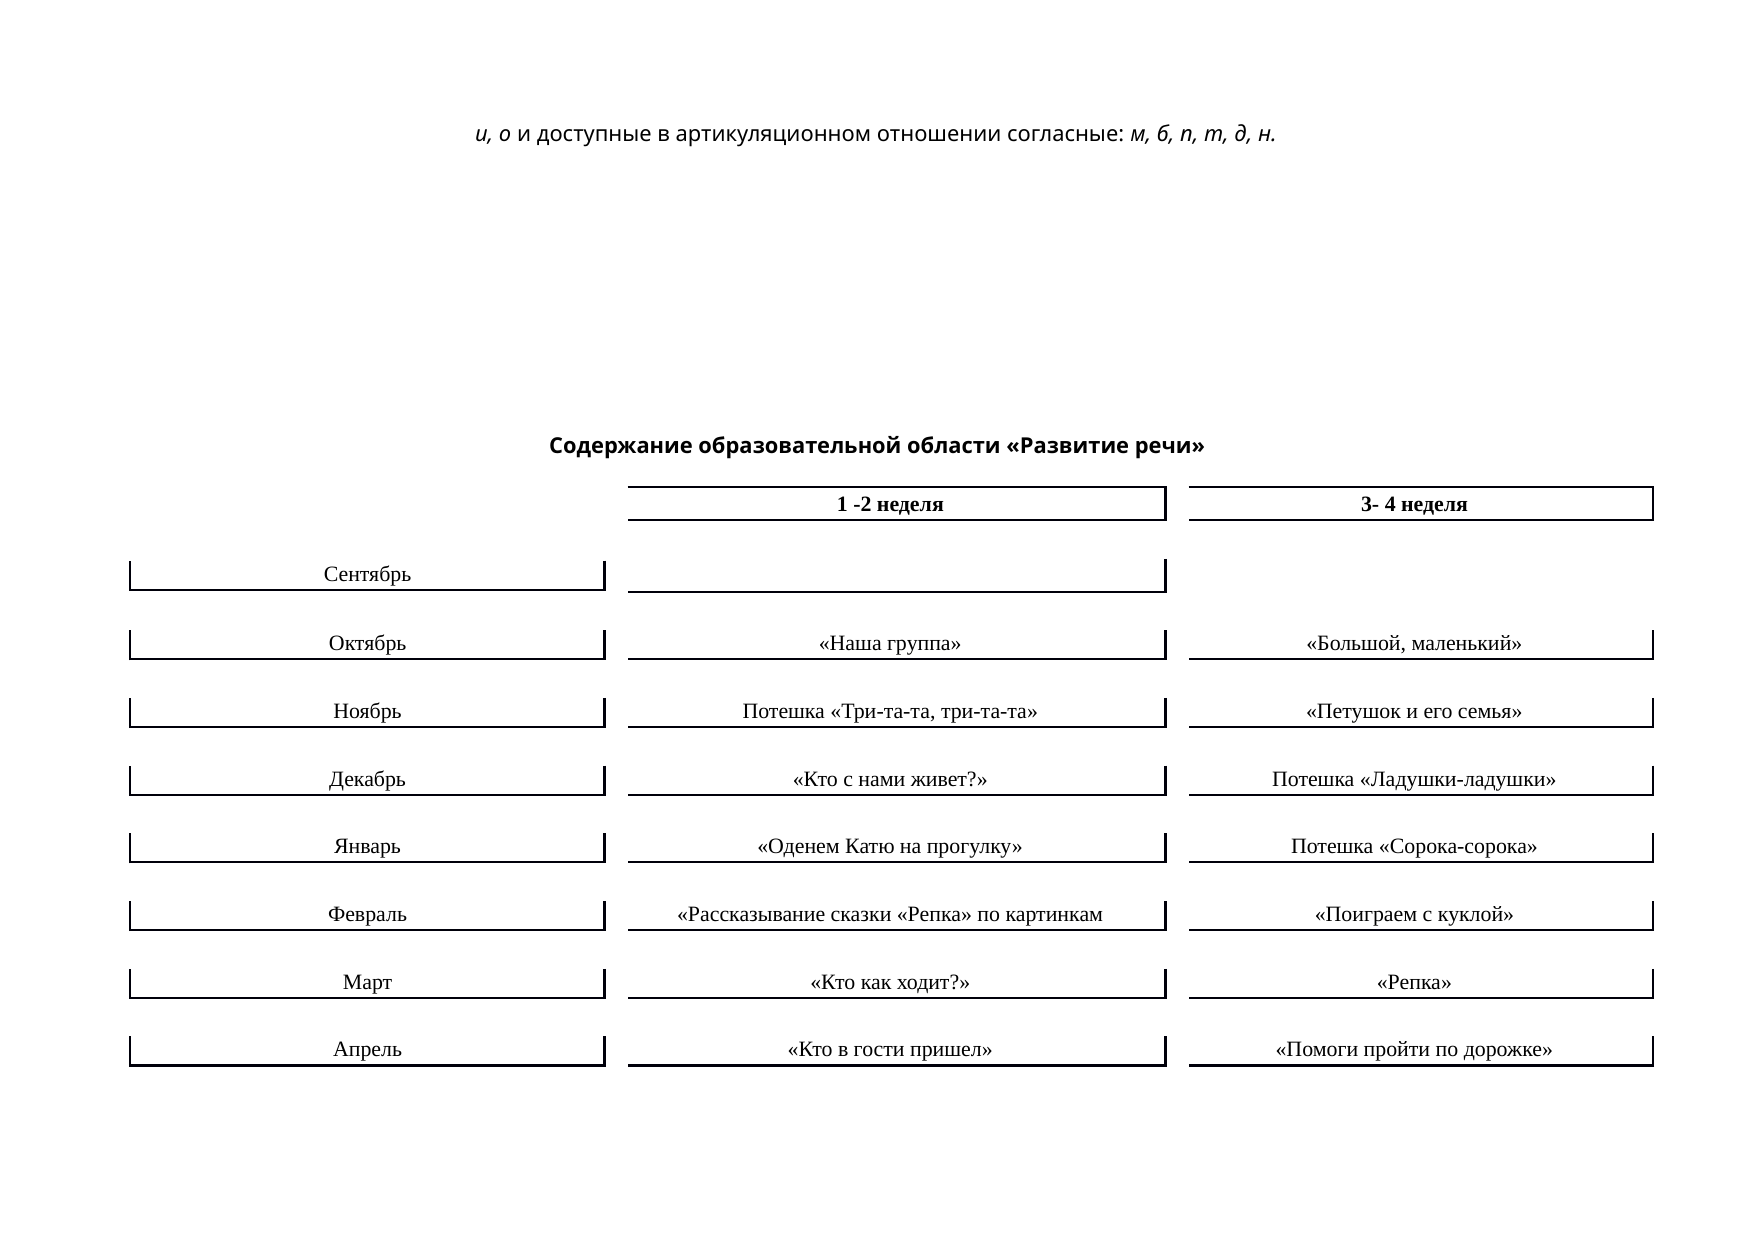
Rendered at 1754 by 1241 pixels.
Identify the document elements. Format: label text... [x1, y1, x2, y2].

table_cell Ноябрь [118, 687, 617, 754]
table_cell Февраль [118, 890, 617, 958]
table_cell Потешка «Ладушки-ладушки» [1178, 755, 1665, 822]
table_cell Апрель [118, 1025, 617, 1093]
table_cell «Петушок и его семья» [1178, 687, 1665, 754]
table_cell «Репка» [1178, 958, 1665, 1025]
table_cell Январь [118, 822, 617, 890]
table_cell [617, 548, 1177, 619]
table_cell Потешка «Сорока-сорока» [1178, 822, 1665, 890]
table_cell «Наша группа» [617, 619, 1177, 687]
text и, о и доступные в артикуляционном отношении согласные: м, б, п, т, д, н. [118, 118, 1636, 148]
table_cell «Кто в гости пришел» [617, 1025, 1177, 1093]
table_cell «Рассказывание сказки «Репка» по картинкам [617, 890, 1177, 958]
table_cell Сентябрь [118, 548, 617, 619]
table_header [118, 475, 617, 548]
text Содержание образовательной области «Развитие речи» [118, 430, 1636, 459]
table_cell «Кто с нами живет?» [617, 755, 1177, 822]
table_cell Октябрь [118, 619, 617, 687]
table_header 1 -2 неделя [617, 475, 1177, 548]
table_header 3- 4 неделя [1178, 475, 1665, 548]
table_cell «Поиграем с куклой» [1178, 890, 1665, 958]
table_cell Март [118, 958, 617, 1025]
table_cell Потешка «Три-та-та, три-та-та» [617, 687, 1177, 754]
table_cell Декабрь [118, 755, 617, 822]
table_cell «Помоги пройти по дорожке» [1178, 1025, 1665, 1093]
table_cell [1178, 548, 1665, 619]
table_cell «Оденем Катю на прогулку» [617, 822, 1177, 890]
table_cell «Кто как ходит?» [617, 958, 1177, 1025]
table_cell «Большой, маленький» [1178, 619, 1665, 687]
